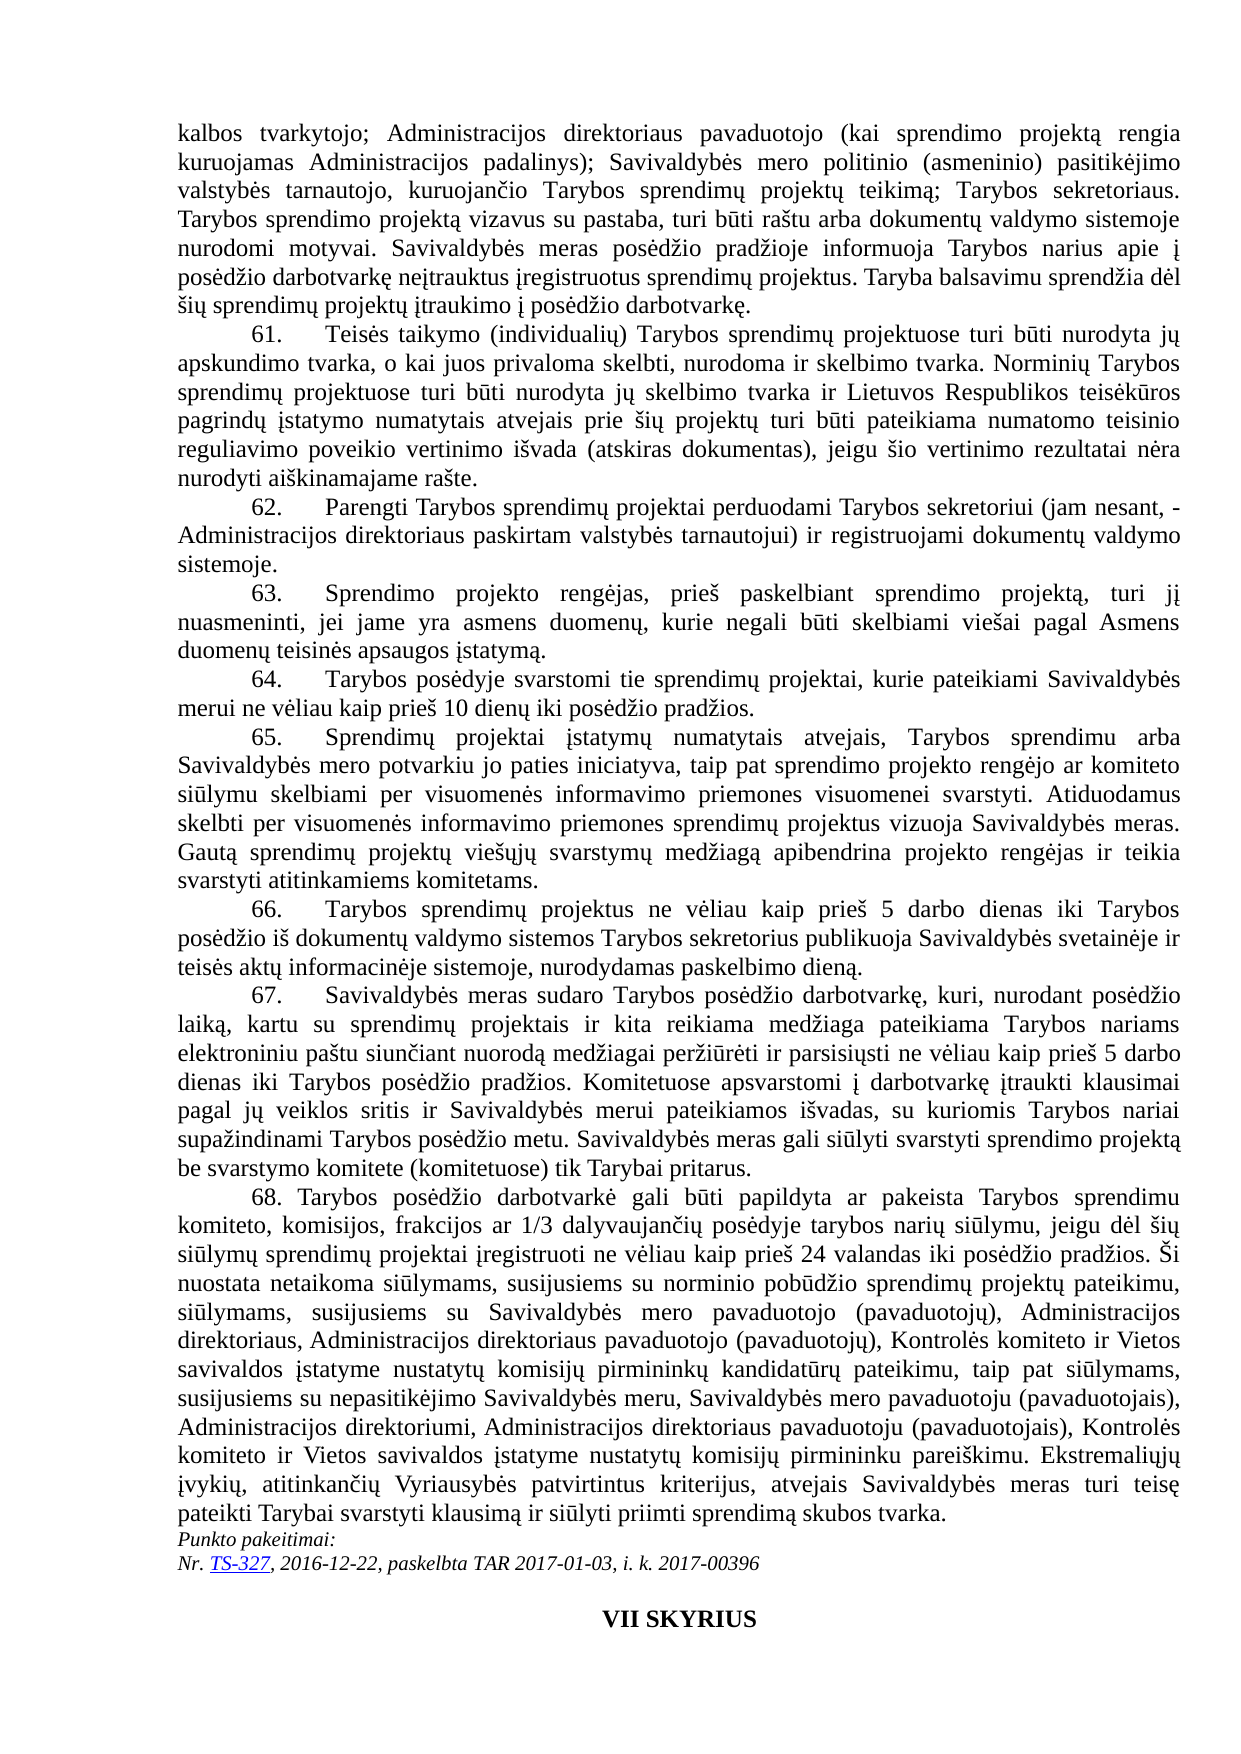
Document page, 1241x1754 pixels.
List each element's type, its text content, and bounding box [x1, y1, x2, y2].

text 67. Savivaldybės meras sudaro Tarybos posėdžio darbotvarkę, kuri, nurodant posėdžio laiką, kartu su sprendimų projektais ir kita reikiama medžiaga pateikiama Tarybos nariams elektroniniu paštu siunčiant nuorodą medžiagai peržiūrėti ir parsisiųsti ne vėliau kaip prieš 5 darbo dienas iki Tarybos posėdžio pradžios. Komitetuose apsvarstomi į darbotvarkę įtraukti klausimai pagal jų veiklos sritis ir Savivaldybės merui pateikiamos išvadas, su kuriomis Tarybos nariai supažindinami Tarybos posėdžio metu. Savivaldybės meras gali siūlyti svarstyti sprendimo projektą be svarstymo komitete (komitetuose) tik Tarybai pritarus. [177, 981, 1181, 1182]
text Nr. TS-327, 2016-12-22, paskelbta TAR 2017-01-03, i. k. 2017-00396 [177, 1551, 1181, 1575]
text 63. Sprendimo projekto rengėjas, prieš paskelbiant sprendimo projektą, turi jį nuasmeninti, jei jame yra asmens duomenų, kurie negali būti skelbiami viešai pagal Asmens duomenų teisinės apsaugos įstatymą. [177, 578, 1181, 664]
text Punkto pakeitimai: [177, 1527, 1181, 1551]
text VII SKYRIUS [177, 1604, 1181, 1632]
text 61. Teisės taikymo (individualių) Tarybos sprendimų projektuose turi būti nurodyta jų apskundimo tvarka, o kai juos privaloma skelbti, nurodoma ir skelbimo tvarka. Norminių Tarybos sprendimų projektuose turi būti nurodyta jų skelbimo tvarka ir Lietuvos Respublikos teisėkūros pagrindų įstatymo numatytais atvejais prie šių projektų turi būti pateikiama numatomo teisinio reguliavimo poveikio vertinimo išvada (atskiras dokumentas), jeigu šio vertinimo rezultatai nėra nurodyti aiškinamajame rašte. [177, 319, 1181, 492]
text 68. Tarybos posėdžio darbotvarkė gali būti papildyta ar pakeista Tarybos sprendimu komiteto, komisijos, frakcijos ar 1/3 dalyvaujančių posėdyje tarybos narių siūlymu, jeigu dėl šių siūlymų sprendimų projektai įregistruoti ne vėliau kaip prieš 24 valandas iki posėdžio pradžios. Ši nuostata netaikoma siūlymams, susijusiems su norminio pobūdžio sprendimų projektų pateikimu, siūlymams, susijusiems su Savivaldybės mero pavaduotojo (pavaduotojų), Administracijos direktoriaus, Administracijos direktoriaus pavaduotojo (pavaduotojų), Kontrolės komiteto ir Vietos savivaldos įstatyme nustatytų komisijų pirmininkų kandidatūrų pateikimu, taip pat siūlymams, susijusiems su nepasitikėjimo Savivaldybės meru, Savivaldybės mero pavaduotoju (pavaduotojais), Administracijos direktoriumi, Administracijos direktoriaus pavaduotoju (pavaduotojais), Kontrolės komiteto ir Vietos savivaldos įstatyme nustatytų komisijų pirmininku pareiškimu. Ekstremaliųjų įvykių, atitinkančių Vyriausybės patvirtintus kriterijus, atvejais Savivaldybės meras turi teisę pateikti Tarybai svarstyti klausimą ir siūlyti priimti sprendimą skubos tvarka. [177, 1182, 1181, 1527]
text 64. Tarybos posėdyje svarstomi tie sprendimų projektai, kurie pateikiami Savivaldybės merui ne vėliau kaip prieš 10 dienų iki posėdžio pradžios. [177, 664, 1181, 722]
text 66. Tarybos sprendimų projektus ne vėliau kaip prieš 5 darbo dienas iki Tarybos posėdžio iš dokumentų valdymo sistemos Tarybos sekretorius publikuoja Savivaldybės svetainėje ir teisės aktų informacinėje sistemoje, nurodydamas paskelbimo dieną. [177, 894, 1181, 981]
text kalbos tvarkytojo; Administracijos direktoriaus pavaduotojo (kai sprendimo projektą rengia kuruojamas Administracijos padalinys); Savivaldybės mero politinio (asmeninio) pasitikėjimo valstybės tarnautojo, kuruojančio Tarybos sprendimų projektų teikimą; Tarybos sekretoriaus. Tarybos sprendimo projektą vizavus su pastaba, turi būti raštu arba dokumentų valdymo sistemoje nurodomi motyvai. Savivaldybės meras posėdžio pradžioje informuoja Tarybos narius apie į posėdžio darbotvarkę neįtrauktus įregistruotus sprendimų projektus. Taryba balsavimu sprendžia dėl šių sprendimų projektų įtraukimo į posėdžio darbotvarkę. [177, 118, 1181, 319]
text 65. Sprendimų projektai įstatymų numatytais atvejais, Tarybos sprendimu arba Savivaldybės mero potvarkiu jo paties iniciatyva, taip pat sprendimo projekto rengėjo ar komiteto siūlymu skelbiami per visuomenės informavimo priemones visuomenei svarstyti. Atiduodamus skelbti per visuomenės informavimo priemones sprendimų projektus vizuoja Savivaldybės meras. Gautą sprendimų projektų viešųjų svarstymų medžiagą apibendrina projekto rengėjas ir teikia svarstyti atitinkamiems komitetams. [177, 722, 1181, 894]
text 62. Parengti Tarybos sprendimų projektai perduodami Tarybos sekretoriui (jam nesant, - Administracijos direktoriaus paskirtam valstybės tarnautojui) ir registruojami dokumentų valdymo sistemoje. [177, 492, 1181, 578]
